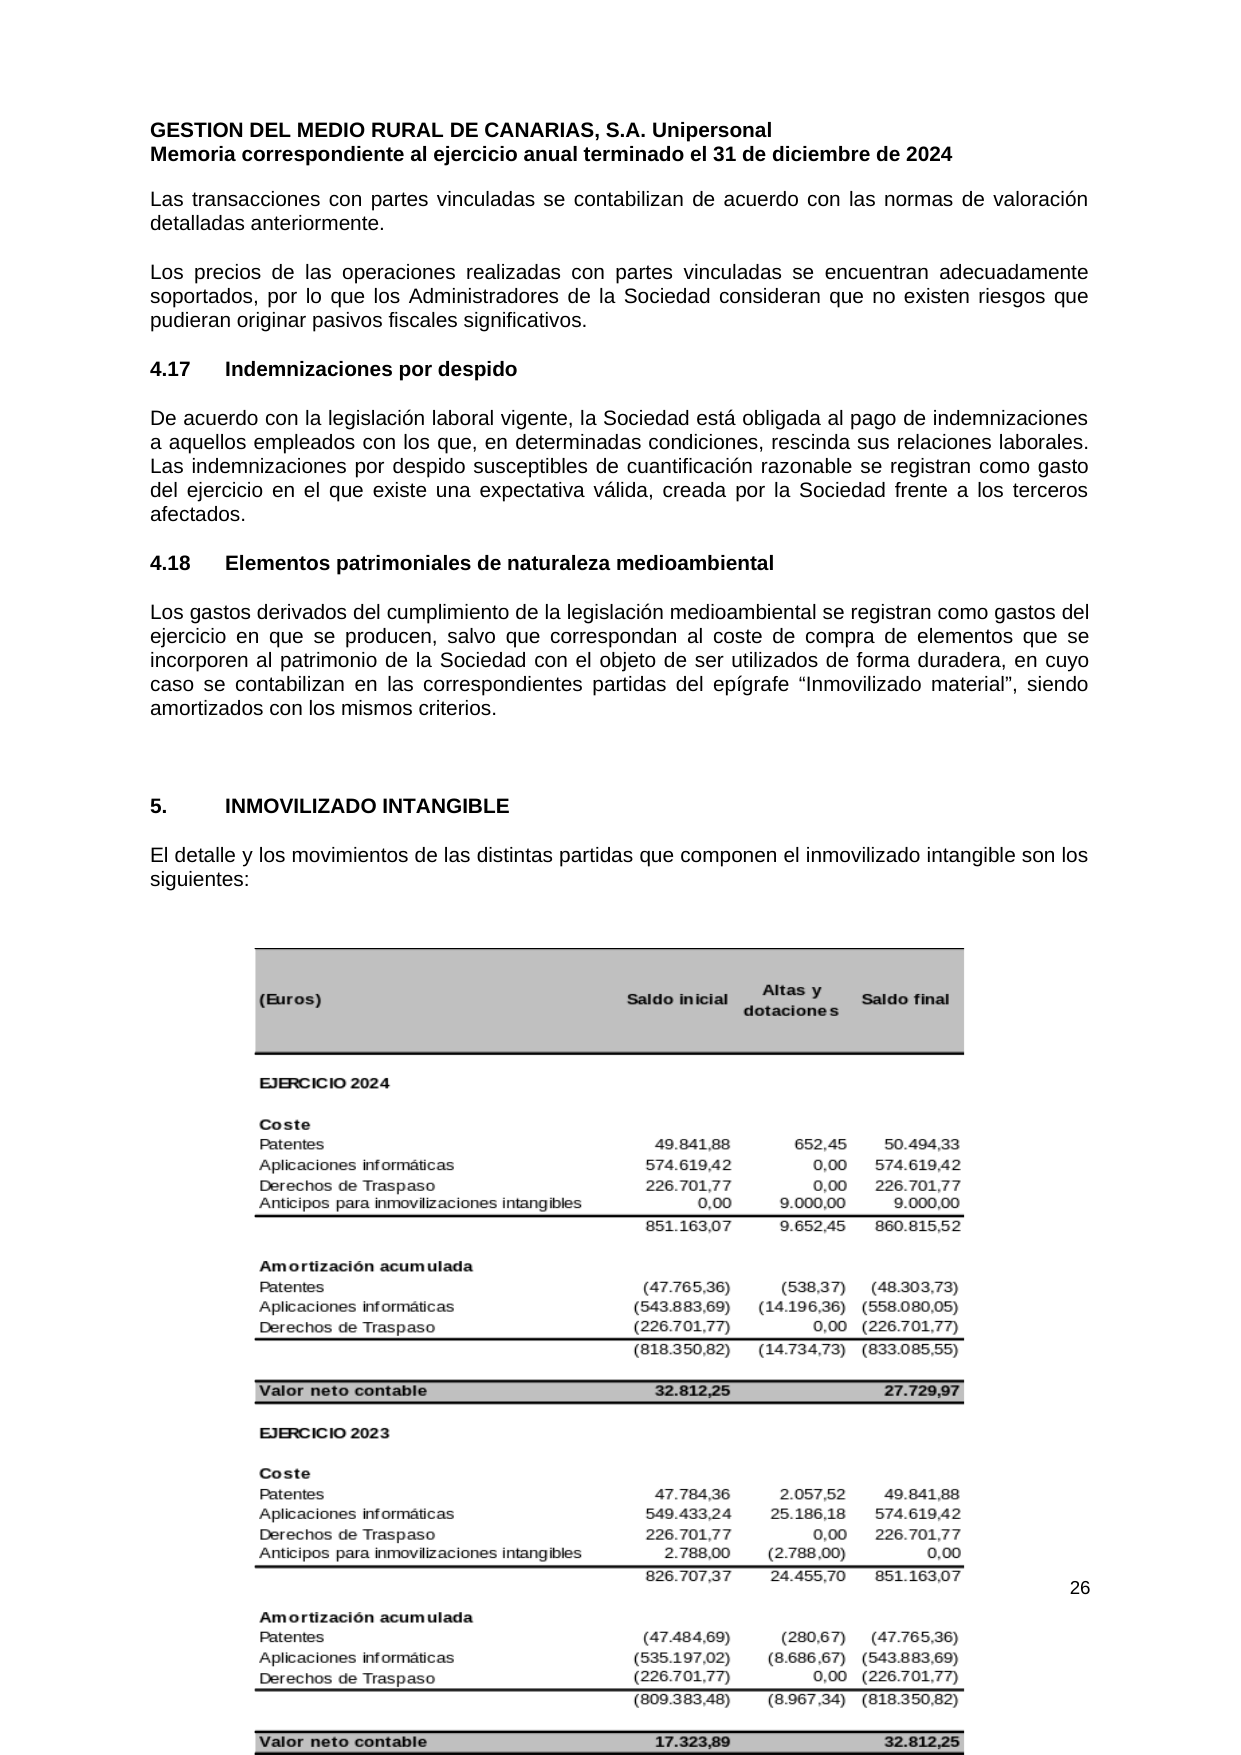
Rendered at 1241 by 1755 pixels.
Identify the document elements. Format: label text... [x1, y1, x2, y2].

text 4.17 Indemnizaciones por despido [150, 357, 1090, 381]
text De acuerdo con la legislación laboral vigente, la Sociedad está obligada al pago de indemnizaciones a aquellos empleados con los que, en determinadas condiciones, rescinda sus relaciones laborales. Las indemnizaciones por despido susceptibles de cuantificación razonable se registran como gasto del ejercicio en el que existe una expectativa válida, creada por la Sociedad frente a los terceros afectados. [150, 406, 1090, 526]
text El detalle y los movimientos de las distintas partidas que componen el inmovilizado intangible son los siguientes: [150, 842, 1090, 890]
text Los precios de las operaciones realizadas con partes vinculadas se encuentran adecuadamente soportados, por lo que los Administradores de la Sociedad consideran que no existen riesgos que pudieran originar pasivos fiscales significativos. [150, 260, 1090, 332]
text Los gastos derivados del cumplimiento de la legislación medioambiental se registran como gastos del ejercicio en que se producen, salvo que correspondan al coste de compra de elementos que se incorporen al patrimonio de la Sociedad con el objeto de ser utilizados de forma duradera, en cuyo caso se contabilizan en las correspondientes partidas del epígrafe “Inmovilizado material”, siendo amortizados con los mismos criterios. [150, 600, 1090, 719]
text 4.18 Elementos patrimoniales de naturaleza medioambiental [150, 551, 1090, 575]
text Las transacciones con partes vinculadas se contabilizan de acuerdo con las normas de valoración detalladas anteriormente. [150, 187, 1090, 235]
text 5. INMOVILIZADO INTANGIBLE [150, 793, 1090, 817]
